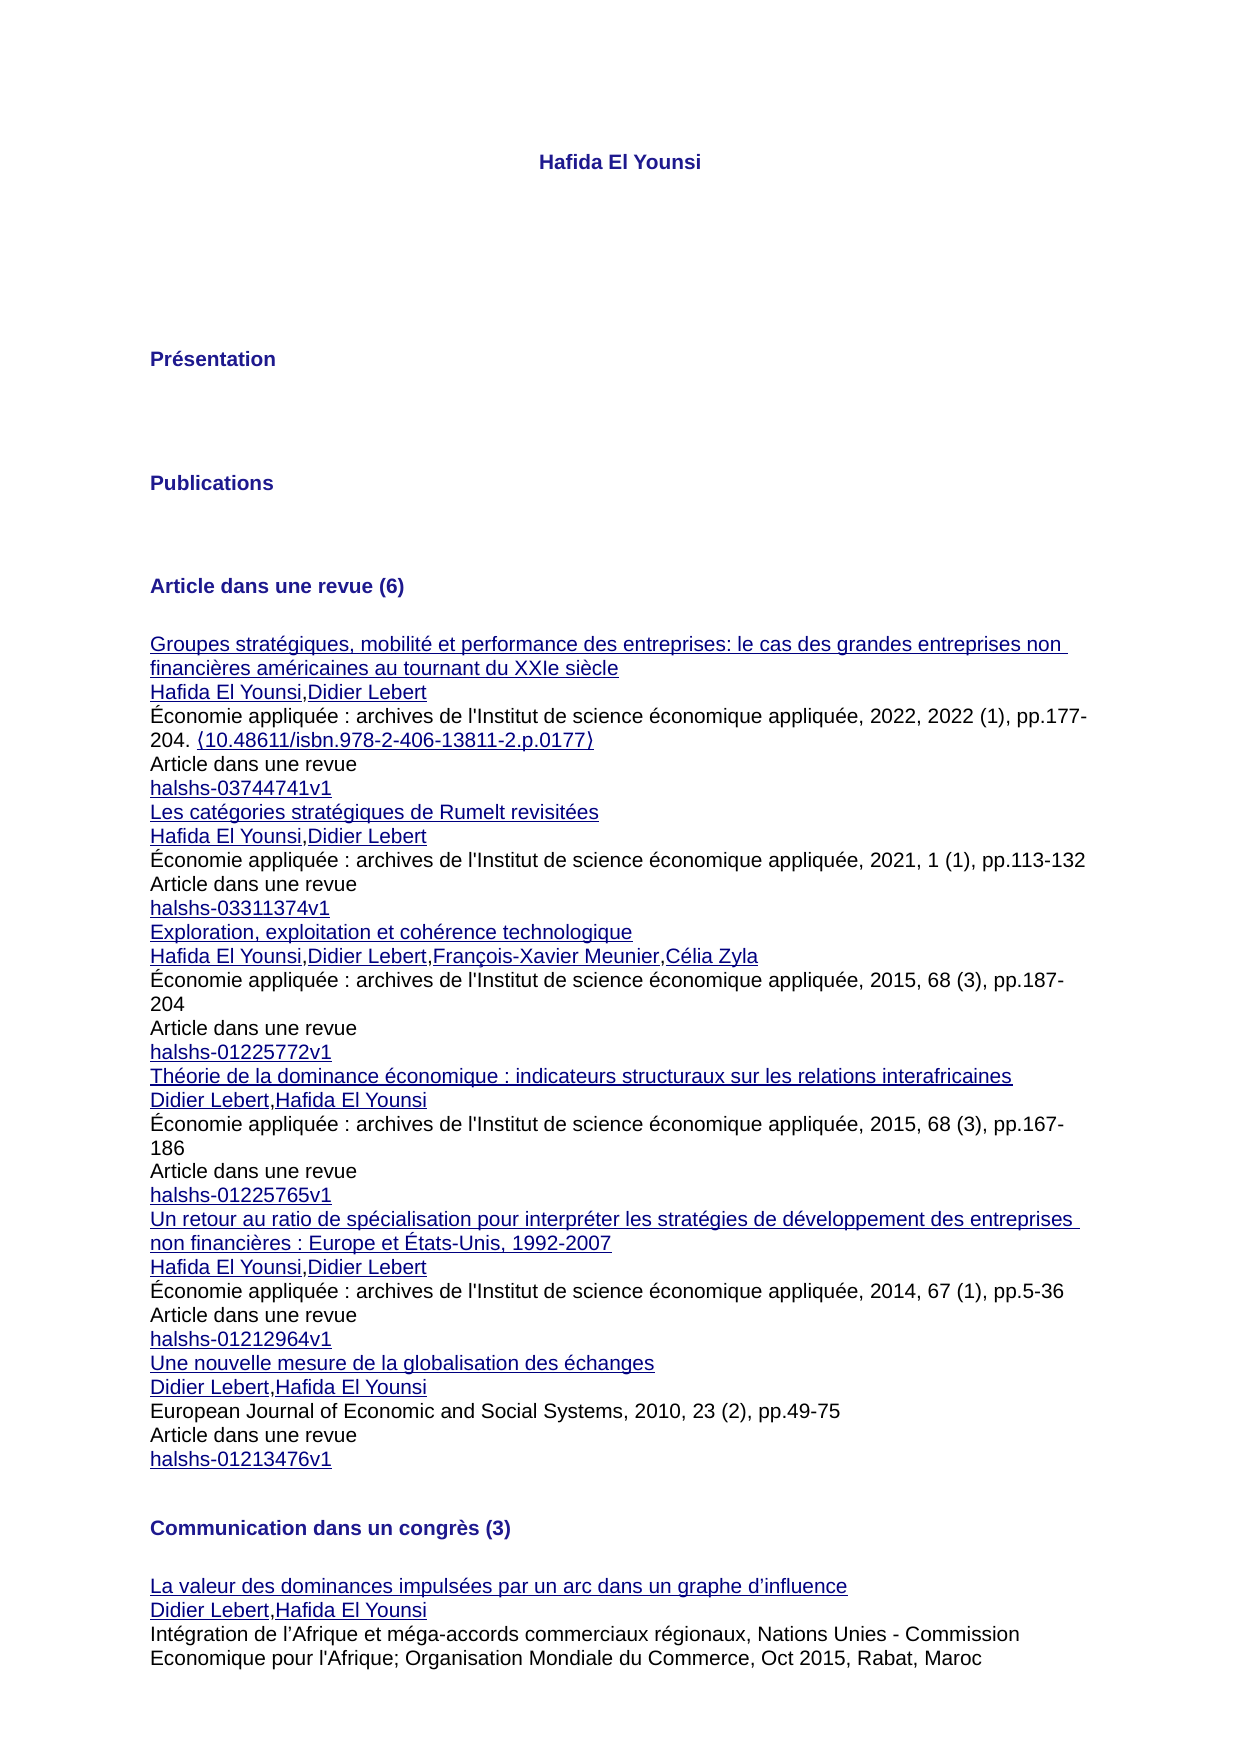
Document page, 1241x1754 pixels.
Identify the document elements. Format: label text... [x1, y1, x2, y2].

subtitle Article dans une revue (6) [150, 574, 1090, 598]
table_cell Théorie de la dominance économique : indicateurs structuraux sur les relations interafricaines Didier Lebert,Hafida El Younsi Économie appliquée : archives de l'Institut de science économique appliquée, 2015, 68 (3), pp.167-186 Article dans une revue halshs-01225765v1 [150, 1064, 1090, 1207]
table_cell Exploration, exploitation et cohérence technologique Hafida El Younsi,Didier Lebert,François-Xavier Meunier,Célia Zyla Économie appliquée : archives de l'Institut de science économique appliquée, 2015, 68 (3), pp.187-204 Article dans une revue halshs-01225772v1 [150, 920, 1090, 1063]
subtitle Présentation [150, 347, 1090, 371]
table_cell Les catégories stratégiques de Rumelt revisitées Hafida El Younsi,Didier Lebert Économie appliquée : archives de l'Institut de science économique appliquée, 2021, 1 (1), pp.113-132 Article dans une revue halshs-03311374v1 [150, 800, 1090, 920]
table_header La valeur des dominances impulsées par un arc dans un graphe d’influence Didier Lebert,Hafida El Younsi Intégration de l’Afrique et méga-accords commerciaux régionaux, Nations Unies - Commission Economique pour l'Afrique; Organisation Mondiale du Commerce, Oct 2015, Rabat, Maroc [150, 1574, 1090, 1670]
subtitle Publications [150, 471, 1090, 495]
table_header Groupes stratégiques, mobilité et performance des entreprises: le cas des grandes entreprises non financières américaines au tournant du XXIe siècle Hafida El Younsi,Didier Lebert Économie appliquée : archives de l'Institut de science économique appliquée, 2022, 2022 (1), pp.177-204. ⟨10.48611/isbn.978-2-406-13811-2.p.0177⟩ Article dans une revue halshs-03744741v1 [150, 632, 1090, 800]
subtitle Communication dans un congrès (3) [150, 1516, 1090, 1539]
table_cell Une nouvelle mesure de la globalisation des échanges Didier Lebert,Hafida El Younsi European Journal of Economic and Social Systems, 2010, 23 (2), pp.49-75 Article dans une revue halshs-01213476v1 [150, 1351, 1090, 1471]
subtitle Hafida El Younsi [150, 150, 1090, 174]
table_cell Un retour au ratio de spécialisation pour interpréter les stratégies de développement des entreprises non financières : Europe et États-Unis, 1992-2007 Hafida El Younsi,Didier Lebert Économie appliquée : archives de l'Institut de science économique appliquée, 2014, 67 (1), pp.5-36 Article dans une revue halshs-01212964v1 [150, 1207, 1090, 1351]
